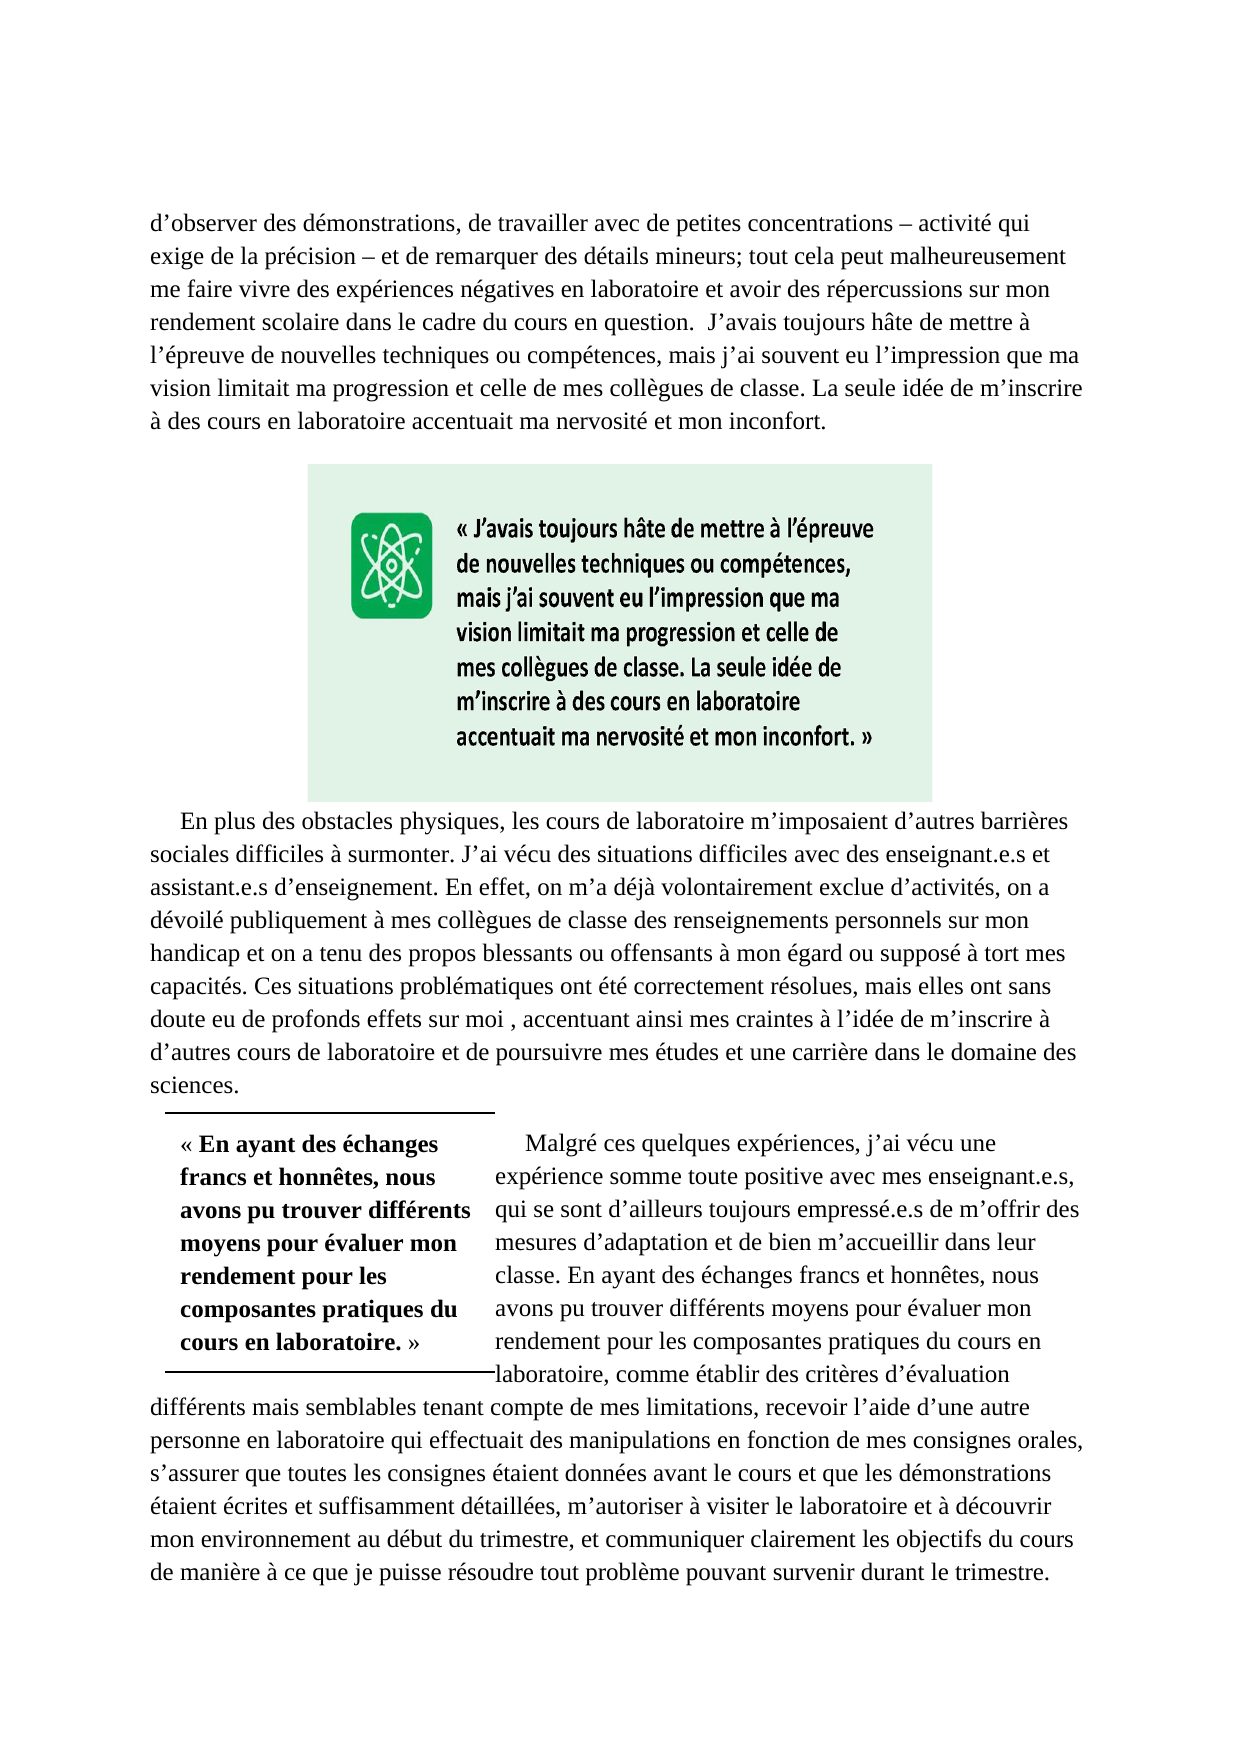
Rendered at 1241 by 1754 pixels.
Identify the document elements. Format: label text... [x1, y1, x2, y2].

text En plus des obstacles physiques, les cours de laboratoire m’imposaient d’autres barrières sociales difficiles à surmonter. J’ai vécu des situations difficiles avec des enseignant.e.s et assistant.e.s d’enseignement. En effet, on m’a déjà volontairement exclue d’activités, on a dévoilé publiquement à mes collègues de classe des renseignements personnels sur mon handicap et on a tenu des propos blessants ou offensants à mon égard ou supposé à tort mes capacités. Ces situations problématiques ont été correctement résolues, mais elles ont sans doute eu de profonds effets sur moi , accentuant ainsi mes craintes à l’idée de m’inscrire à d’autres cours de laboratoire et de poursuivre mes études et une carrière dans le domaine des sciences. [150, 464, 1090, 1099]
text Malgré ces quelques expériences, j’ai vécu une expérience somme toute positive avec mes enseignant.e.s, qui se sont d’ailleurs toujours empressé.e.s de m’offrir des mesures d’adaptation et de bien m’accueillir dans leur classe. En ayant des échanges francs et honnêtes, nous avons pu trouver différents moyens pour évaluer mon rendement pour les composantes pratiques du cours en laboratoire, comme établir des critères d’évaluation différents mais semblables tenant compte de mes limitations, recevoir l’aide d’une autre personne en laboratoire qui effectuait des manipulations en fonction de mes consignes orales, s’assurer que toutes les consignes étaient données avant le cours et que les démonstrations étaient écrites et suffisamment détaillées, m’autoriser à visiter le laboratoire et à découvrir mon environnement au début du trimestre, et communiquer clairement les objectifs du cours de manière à ce que je puisse résoudre tout problème pouvant survenir durant le trimestre. [150, 1114, 1090, 1586]
text « En ayant des échanges francs et honnêtes, nous avons pu trouver différents moyens pour évaluer mon rendement pour les composantes pratiques du cours en laboratoire. » [180, 1129, 480, 1356]
text d’observer des démonstrations, de travailler avec de petites concentrations – activité qui exige de la précision – et de remarquer des détails mineurs; tout cela peut malheureusement me faire vivre des expériences négatives en laboratoire et avoir des répercussions sur mon rendement scolaire dans le cadre du cours en question. J’avais toujours hâte de mettre à l’épreuve de nouvelles techniques ou compétences, mais j’ai souvent eu l’impression que ma vision limitait ma progression et celle de mes collègues de classe. La seule idée de m’inscrire à des cours en laboratoire accentuait ma nervosité et mon inconfort. [150, 208, 1090, 435]
